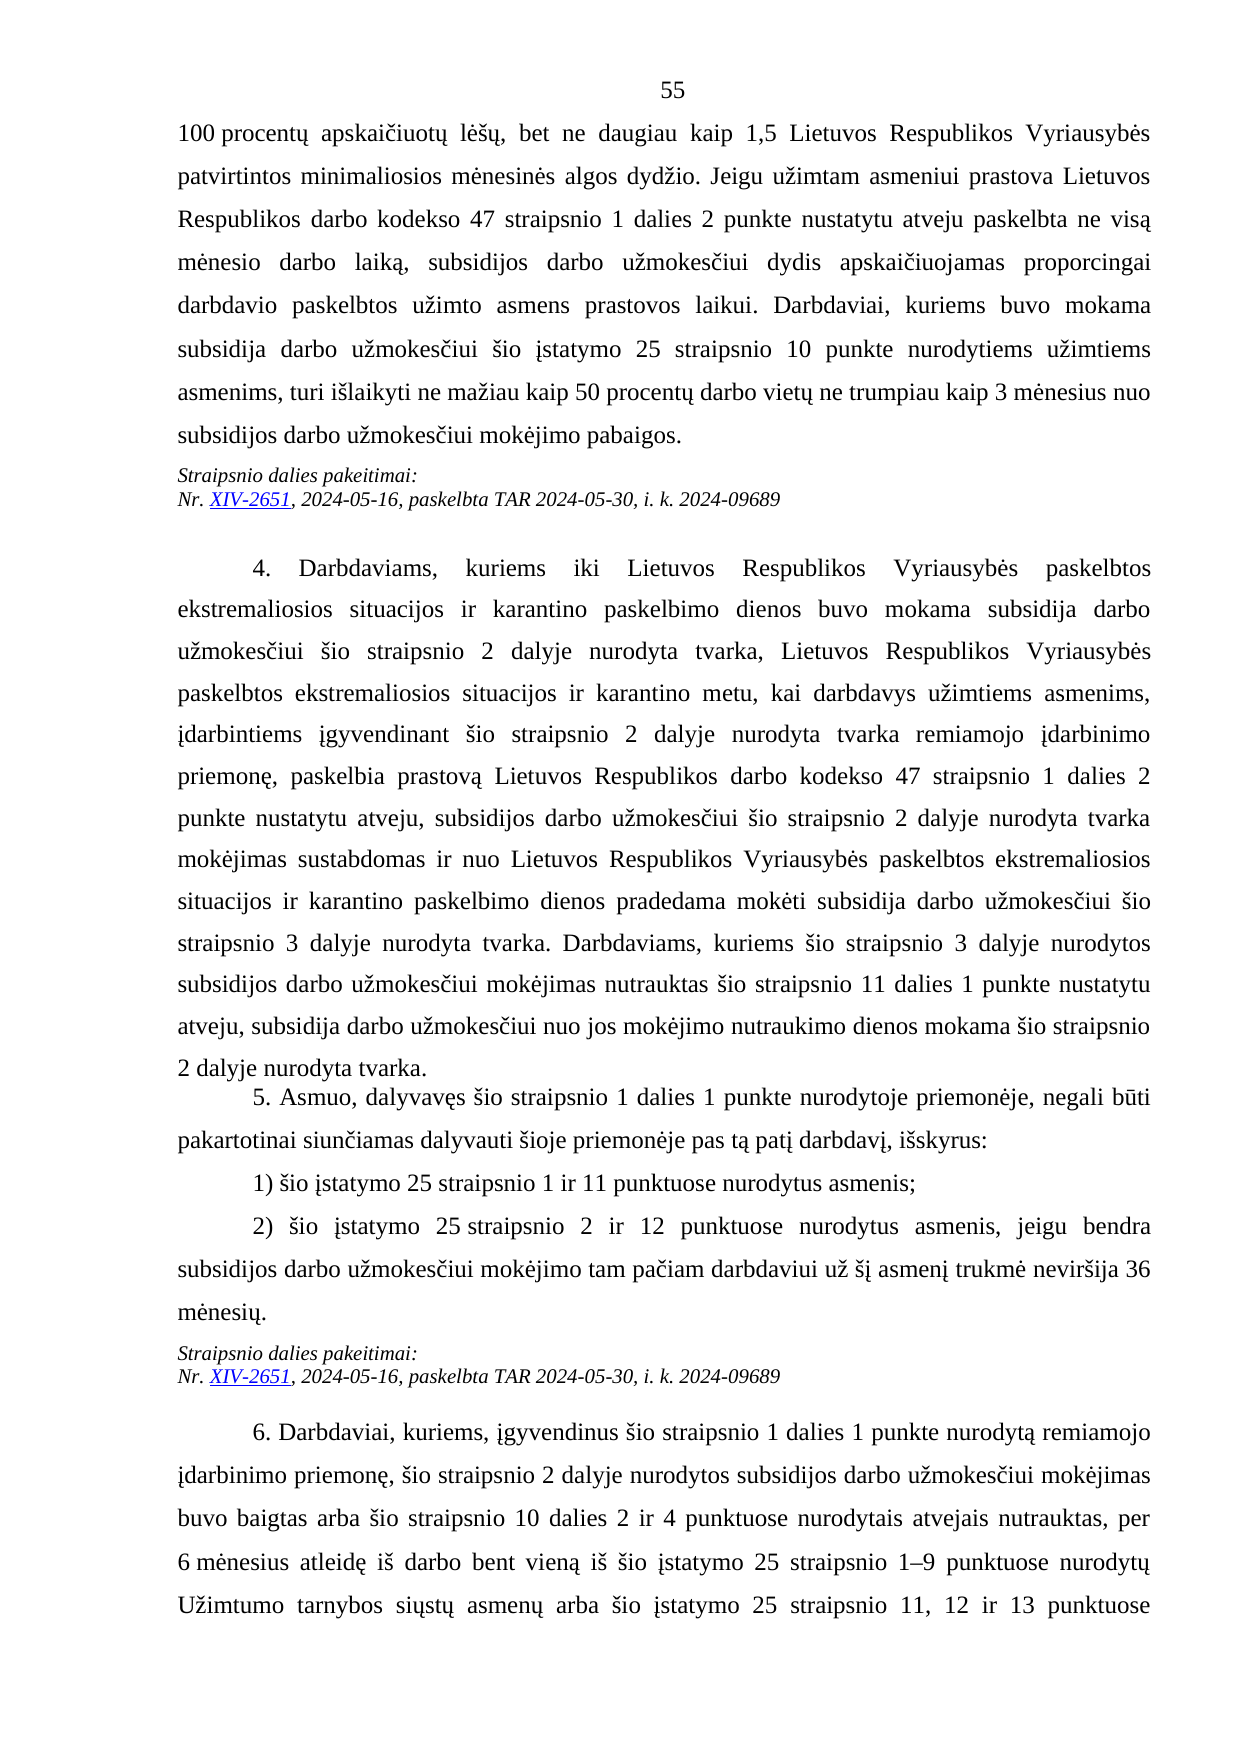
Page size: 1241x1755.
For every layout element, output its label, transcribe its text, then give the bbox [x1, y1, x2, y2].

text Nr. XIV-2651, 2024-05-16, paskelbta TAR 2024-05-30, i. k. 2024-09689 [177, 1364, 1152, 1388]
text 100 procentų apskaičiuotų lėšų, bet ne daugiau kaip 1,5 Lietuvos Respublikos Vyriausybės patvirtintos minimaliosios mėnesinės algos dydžio. Jeigu užimtam asmeniui prastova Lietuvos Respublikos darbo kodekso 47 straipsnio 1 dalies 2 punkte nustatytu atveju paskelbta ne visą mėnesio darbo laiką, subsidijos darbo užmokesčiui dydis apskaičiuojamas proporcingai darbdavio paskelbtos užimto asmens prastovos laikui. Darbdaviai, kuriems buvo mokama subsidija darbo užmokesčiui šio įstatymo 25 straipsnio 10 punkte nurodytiems užimtiems asmenims, turi išlaikyti ne mažiau kaip 50 procentų darbo vietų ne trumpiau kaip 3 mėnesius nuo subsidijos darbo užmokesčiui mokėjimo pabaigos. [177, 118, 1152, 449]
text 4. Darbdaviams, kuriems iki Lietuvos Respublikos Vyriausybės paskelbtos ekstremaliosios situacijos ir karantino paskelbimo dienos buvo mokama subsidija darbo užmokesčiui šio straipsnio 2 dalyje nurodyta tvarka, Lietuvos Respublikos Vyriausybės paskelbtos ekstremaliosios situacijos ir karantino metu, kai darbdavys užimtiems asmenims, įdarbintiems įgyvendinant šio straipsnio 2 dalyje nurodyta tvarka remiamojo įdarbinimo priemonę, paskelbia prastovą Lietuvos Respublikos darbo kodekso 47 straipsnio 1 dalies 2 punkte nustatytu atveju, subsidijos darbo užmokesčiui šio straipsnio 2 dalyje nurodyta tvarka mokėjimas sustabdomas ir nuo Lietuvos Respublikos Vyriausybės paskelbtos ekstremaliosios situacijos ir karantino paskelbimo dienos pradedama mokėti subsidija darbo užmokesčiui šio straipsnio 3 dalyje nurodyta tvarka. Darbdaviams, kuriems šio straipsnio 3 dalyje nurodytos subsidijos darbo užmokesčiui mokėjimas nutrauktas šio straipsnio 11 dalies 1 punkte nustatytu atveju, subsidija darbo užmokesčiui nuo jos mokėjimo nutraukimo dienos mokama šio straipsnio 2 dalyje nurodyta tvarka. [177, 540, 1152, 1082]
text 6. Darbdaviai, kuriems, įgyvendinus šio straipsnio 1 dalies 1 punkte nurodytą remiamojo įdarbinimo priemonę, šio straipsnio 2 dalyje nurodytos subsidijos darbo užmokesčiui mokėjimas buvo baigtas arba šio straipsnio 10 dalies 2 ir 4 punktuose nurodytais atvejais nutrauktas, per 6 mėnesius atleidę iš darbo bent vieną iš šio įstatymo 25 straipsnio 1–9 punktuose nurodytų Užimtumo tarnybos siųstų asmenų arba šio įstatymo 25 straipsnio 11, 12 ir 13 punktuose [177, 1417, 1152, 1618]
text 5. Asmuo, dalyvavęs šio straipsnio 1 dalies 1 punkte nurodytoje priemonėje, negali būti pakartotinai siunčiamas dalyvauti šioje priemonėje pas tą patį darbdavį, išskyrus: [177, 1082, 1152, 1153]
text 1) šio įstatymo 25 straipsnio 1 ir 11 punktuose nurodytus asmenis; [177, 1168, 1152, 1197]
text Straipsnio dalies pakeitimai: [177, 1340, 1152, 1364]
text 2) šio įstatymo 25 straipsnio 2 ir 12 punktuose nurodytus asmenis, jeigu bendra subsidijos darbo užmokesčiui mokėjimo tam pačiam darbdaviui už šį asmenį trukmė neviršija 36 mėnesių. [177, 1211, 1152, 1326]
text Nr. XIV-2651, 2024-05-16, paskelbta TAR 2024-05-30, i. k. 2024-09689 [177, 487, 1152, 511]
text Straipsnio dalies pakeitimai: [177, 463, 1152, 487]
